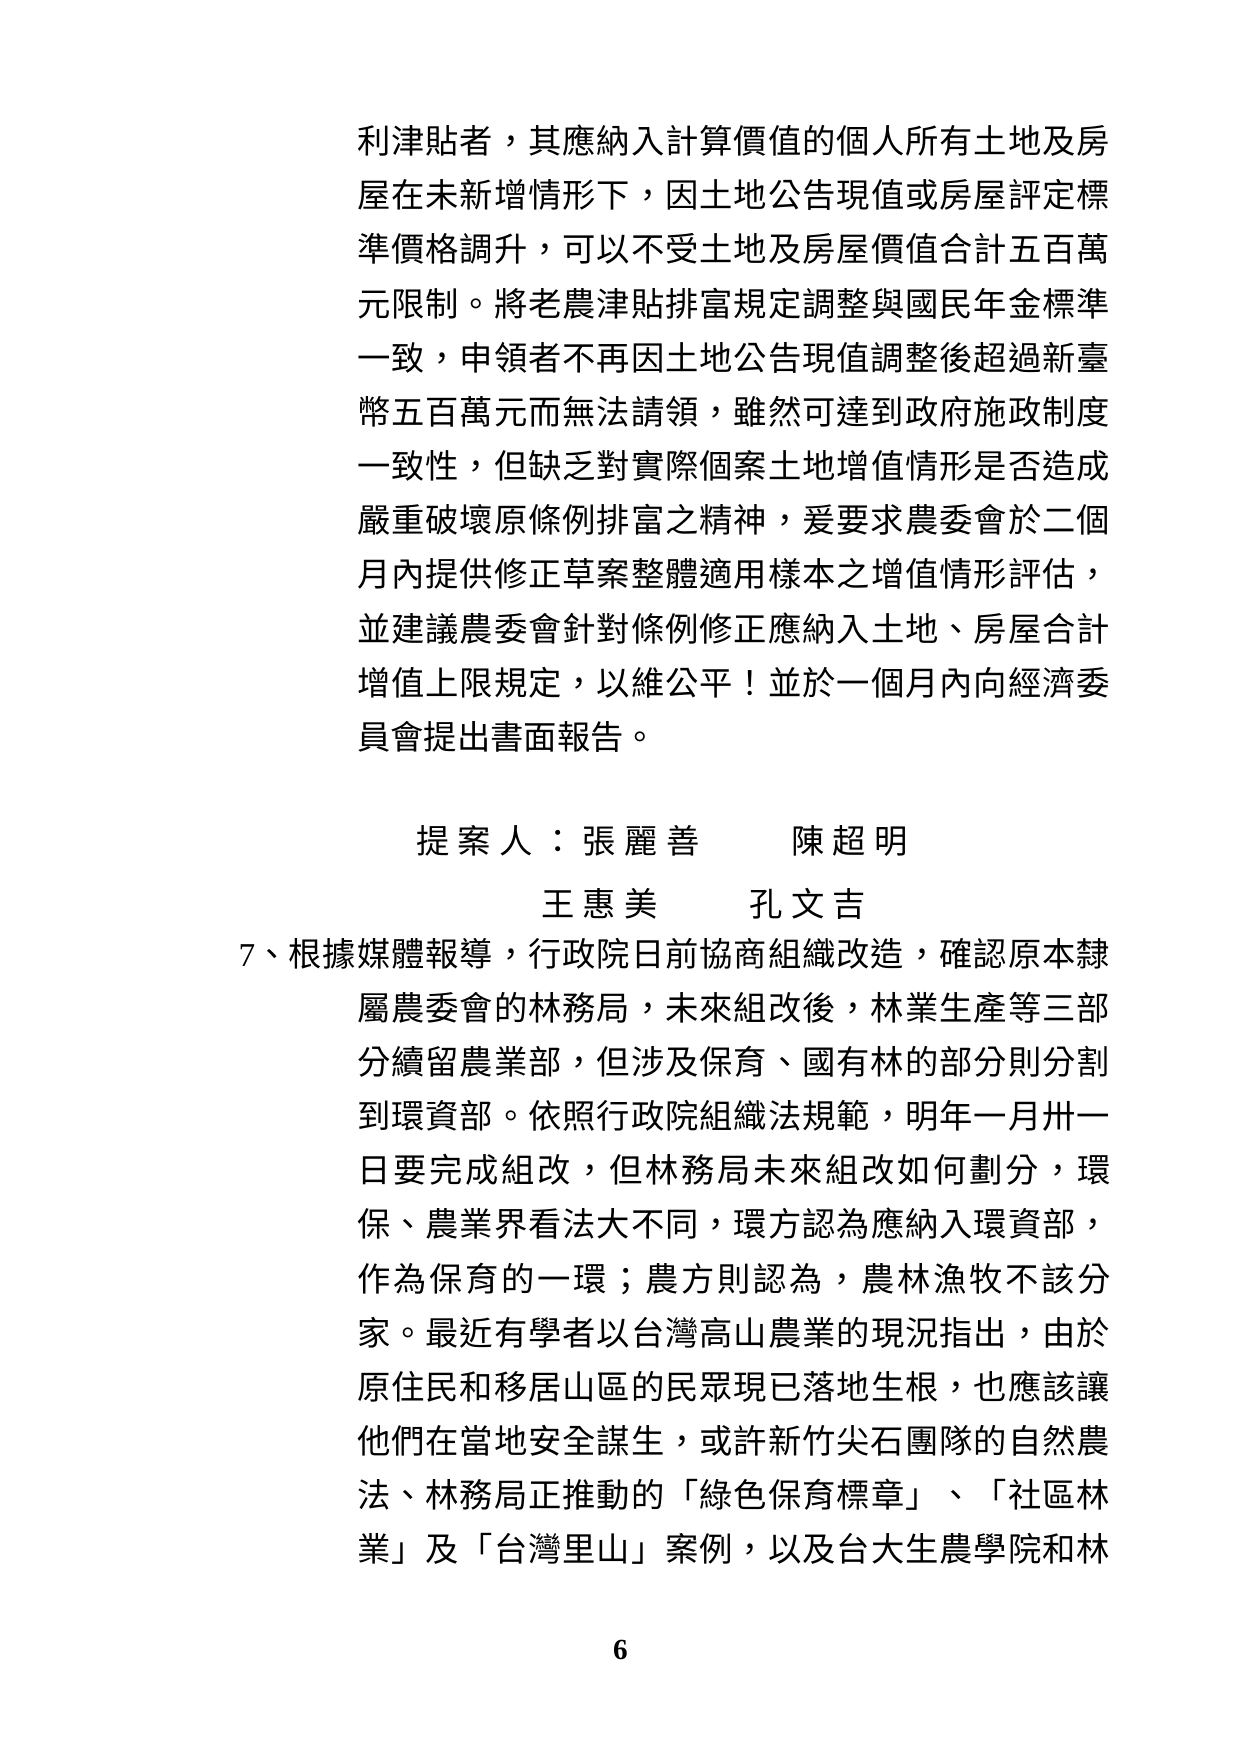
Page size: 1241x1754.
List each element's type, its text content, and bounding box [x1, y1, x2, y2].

list 利津貼者，其應納入計算價值的個人所有土地及房屋在未新增情形下，因土地公告現值或房屋評定標準價格調升，可以不受土地及房屋價值合計五百萬元限制。將老農津貼排富規定調整與國民年金標準一致，申領者不再因土地公告現值調整後超過新臺幣五百萬元而無法請領，雖然可達到政府施政制度一致性，但缺乏對實際個案土地增值情形是否造成嚴重破壞原條例排富之精神，爰要求農委會於二個月內提供修正草案整體適用樣本之增值情形評估，並建議農委會針對條例修正應納入土地、房屋合計增值上限規定，以維公平！並於一個月內向經濟委員會提出書面報告。 [238, 110, 1111, 760]
text 提案人：張麗善 陳超明 王惠美 孔文吉 [394, 798, 1016, 923]
list 根據媒體報導，行政院日前協商組織改造，確認原本隸屬農委會的林務局，未來組改後，林業生產等三部分續留農業部，但涉及保育、國有林的部分則分割到環資部。依照行政院組織法規範，明年一月卅一日要完成組改，但林務局未來組改如何劃分，環保、農業界看法大不同，環方認為應納入環資部，作為保育的一環；農方則認為，農林漁牧不該分家。最近有學者以台灣高山農業的現況指出，由於原住民和移居山區的民眾現已落地生根，也應該讓他們在當地安全謀生，或許新竹尖石團隊的自然農法、林務局正推動的「綠色保育標章」、「社區林業」及「台灣里山」案例，以及台大生農學院和林 [238, 923, 1111, 1573]
